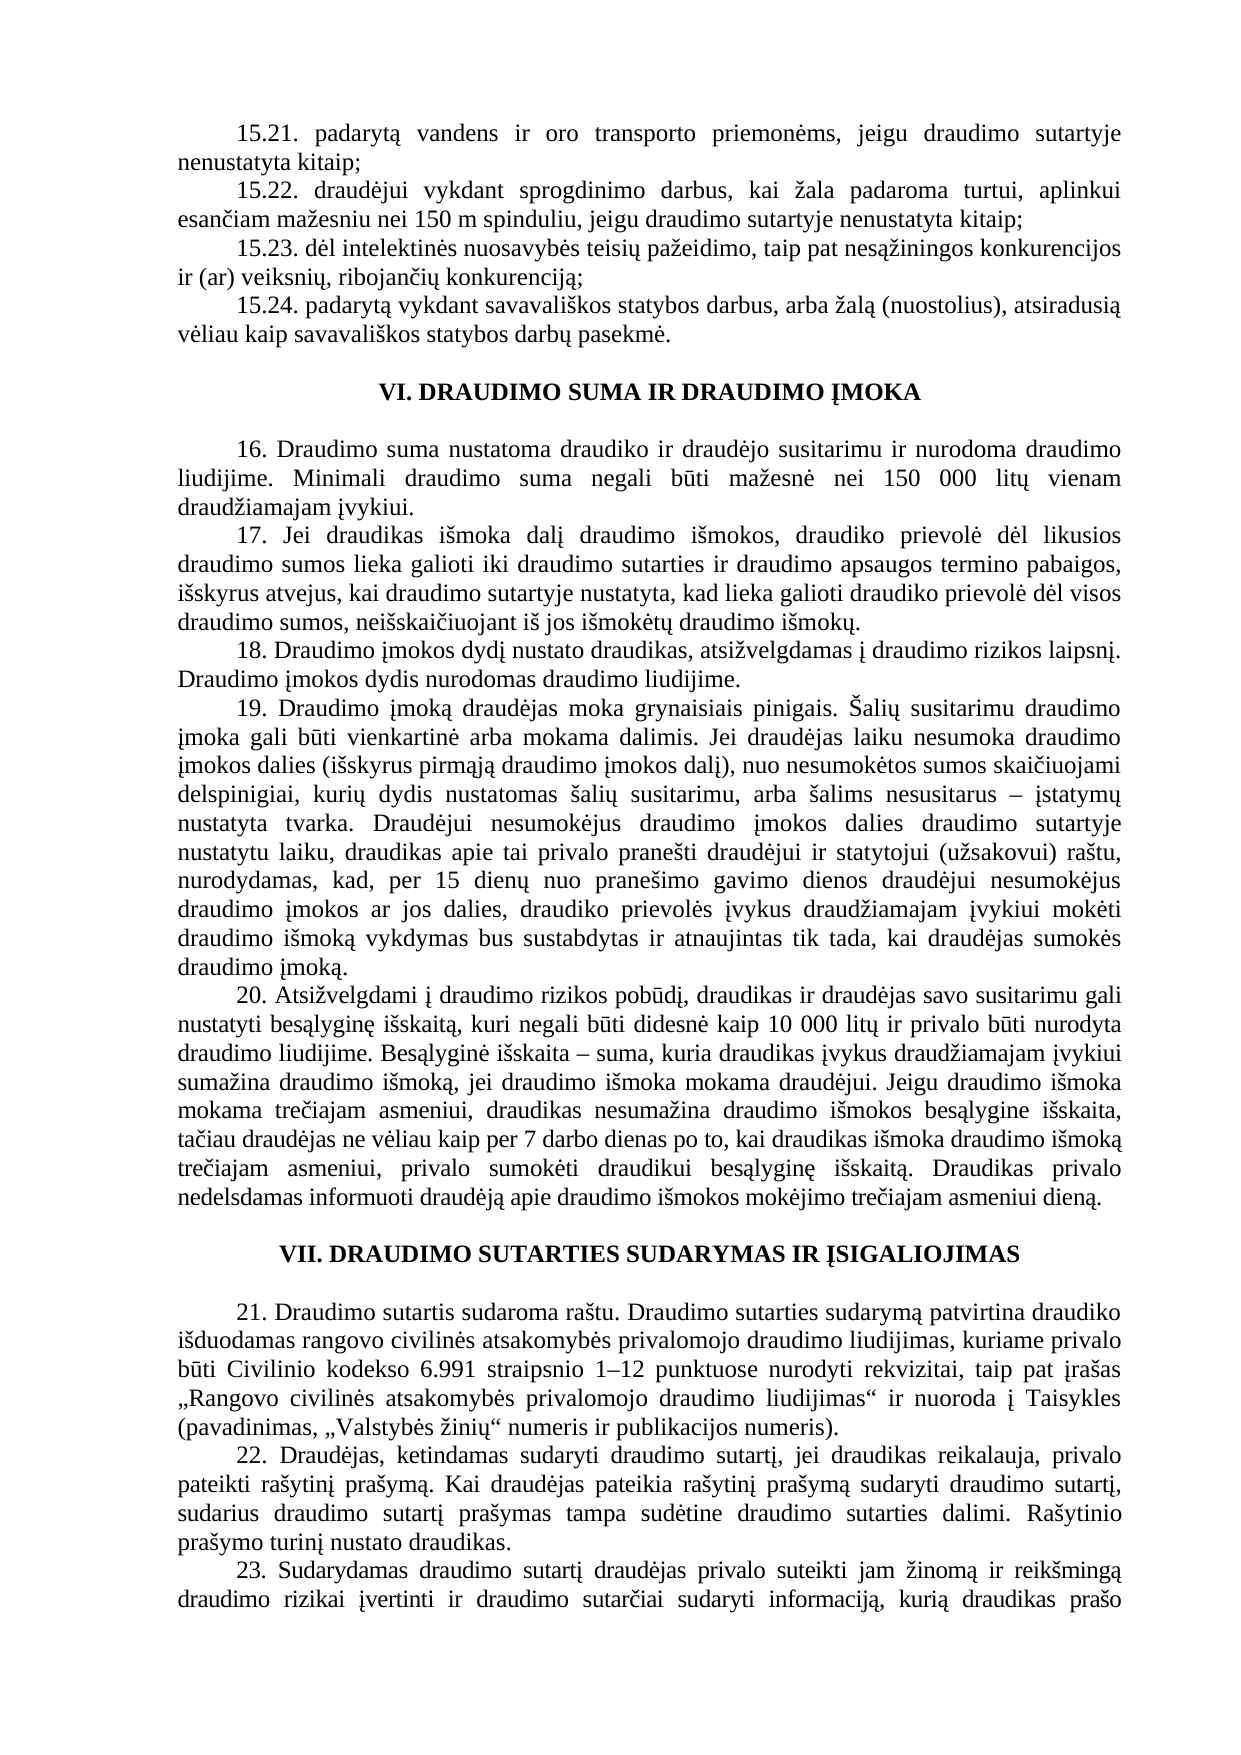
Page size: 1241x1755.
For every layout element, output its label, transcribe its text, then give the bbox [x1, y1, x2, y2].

text 15.23. dėl intelektinės nuosavybės teisių pažeidimo, taip pat nesąžiningos konkurencijos ir (ar) veiksnių, ribojančių konkurenciją; [177, 233, 1122, 291]
text 19. Draudimo įmoką draudėjas moka grynaisiais pinigais. Šalių susitarimu draudimo įmoka gali būti vienkartinė arba mokama dalimis. Jei draudėjas laiku nesumoka draudimo įmokos dalies (išskyrus pirmąją draudimo įmokos dalį), nuo nesumokėtos sumos skaičiuojami delspinigiai, kurių dydis nustatomas šalių susitarimu, arba šalims nesusitarus – įstatymų nustatyta tvarka. Draudėjui nesumokėjus draudimo įmokos dalies draudimo sutartyje nustatytu laiku, draudikas apie tai privalo pranešti draudėjui ir statytojui (užsakovui) raštu, nurodydamas, kad, per 15 dienų nuo pranešimo gavimo dienos draudėjui nesumokėjus draudimo įmokos ar jos dalies, draudiko prievolės įvykus draudžiamajam įvykiui mokėti draudimo išmoką vykdymas bus sustabdytas ir atnaujintas tik tada, kai draudėjas sumokės draudimo įmoką. [177, 693, 1122, 981]
text 23. Sudarydamas draudimo sutartį draudėjas privalo suteikti jam žinomą ir reikšmingą draudimo rizikai įvertinti ir draudimo sutarčiai sudaryti informaciją, kurią draudikas prašo [177, 1556, 1122, 1613]
text 15.22. draudėjui vykdant sprogdinimo darbus, kai žala padaroma turtui, aplinkui esančiam mažesniu nei 150 m spinduliu, jeigu draudimo sutartyje nenustatyta kitaip; [177, 176, 1122, 233]
text 21. Draudimo sutartis sudaroma raštu. Draudimo sutarties sudarymą patvirtina draudiko išduodamas rangovo civilinės atsakomybės privalomojo draudimo liudijimas, kuriame privalo būti Civilinio kodekso 6.991 straipsnio 1–12 punktuose nurodyti rekvizitai, taip pat įrašas „Rangovo civilinės atsakomybės privalomojo draudimo liudijimas“ ir nuoroda į Taisykles (pavadinimas, „Valstybės žinių“ numeris ir publikacijos numeris). [177, 1297, 1122, 1441]
text 18. Draudimo įmokos dydį nustato draudikas, atsižvelgdamas į draudimo rizikos laipsnį. Draudimo įmokos dydis nurodomas draudimo liudijime. [177, 636, 1122, 693]
text 17. Jei draudikas išmoka dalį draudimo išmokos, draudiko prievolė dėl likusios draudimo sumos lieka galioti iki draudimo sutarties ir draudimo apsaugos termino pabaigos, išskyrus atvejus, kai draudimo sutartyje nustatyta, kad lieka galioti draudiko prievolė dėl visos draudimo sumos, neišskaičiuojant iš jos išmokėtų draudimo išmokų. [177, 521, 1122, 636]
text 15.24. padarytą vykdant savavališkos statybos darbus, arba žalą (nuostolius), atsiradusią vėliau kaip savavališkos statybos darbų pasekmė. [177, 291, 1122, 348]
text VI. DRAUDIMO SUMA IR DRAUDIMO ĮMOKA [177, 377, 1122, 406]
text 15.21. padarytą vandens ir oro transporto priemonėms, jeigu draudimo sutartyje nenustatyta kitaip; [177, 118, 1122, 176]
text 16. Draudimo suma nustatoma draudiko ir draudėjo susitarimu ir nurodoma draudimo liudijime. Minimali draudimo suma negali būti mažesnė nei 150 000 litų vienam draudžiamajam įvykiui. [177, 434, 1122, 521]
text 22. Draudėjas, ketindamas sudaryti draudimo sutartį, jei draudikas reikalauja, privalo pateikti rašytinį prašymą. Kai draudėjas pateikia rašytinį prašymą sudaryti draudimo sutartį, sudarius draudimo sutartį prašymas tampa sudėtine draudimo sutarties dalimi. Rašytinio prašymo turinį nustato draudikas. [177, 1441, 1122, 1556]
text 20. Atsižvelgdami į draudimo rizikos pobūdį, draudikas ir draudėjas savo susitarimu gali nustatyti besąlyginę išskaitą, kuri negali būti didesnė kaip 10 000 litų ir privalo būti nurodyta draudimo liudijime. Besąlyginė išskaita – suma, kuria draudikas įvykus draudžiamajam įvykiui sumažina draudimo išmoką, jei draudimo išmoka mokama draudėjui. Jeigu draudimo išmoka mokama trečiajam asmeniui, draudikas nesumažina draudimo išmokos besąlygine išskaita, tačiau draudėjas ne vėliau kaip per 7 darbo dienas po to, kai draudikas išmoka draudimo išmoką trečiajam asmeniui, privalo sumokėti draudikui besąlyginę išskaitą. Draudikas privalo nedelsdamas informuoti draudėją apie draudimo išmokos mokėjimo trečiajam asmeniui dieną. [177, 981, 1122, 1211]
text VII. DRAUDIMO SUTARTIES SUDARYMAS IR ĮSIGALIOJIMAS [177, 1239, 1122, 1268]
